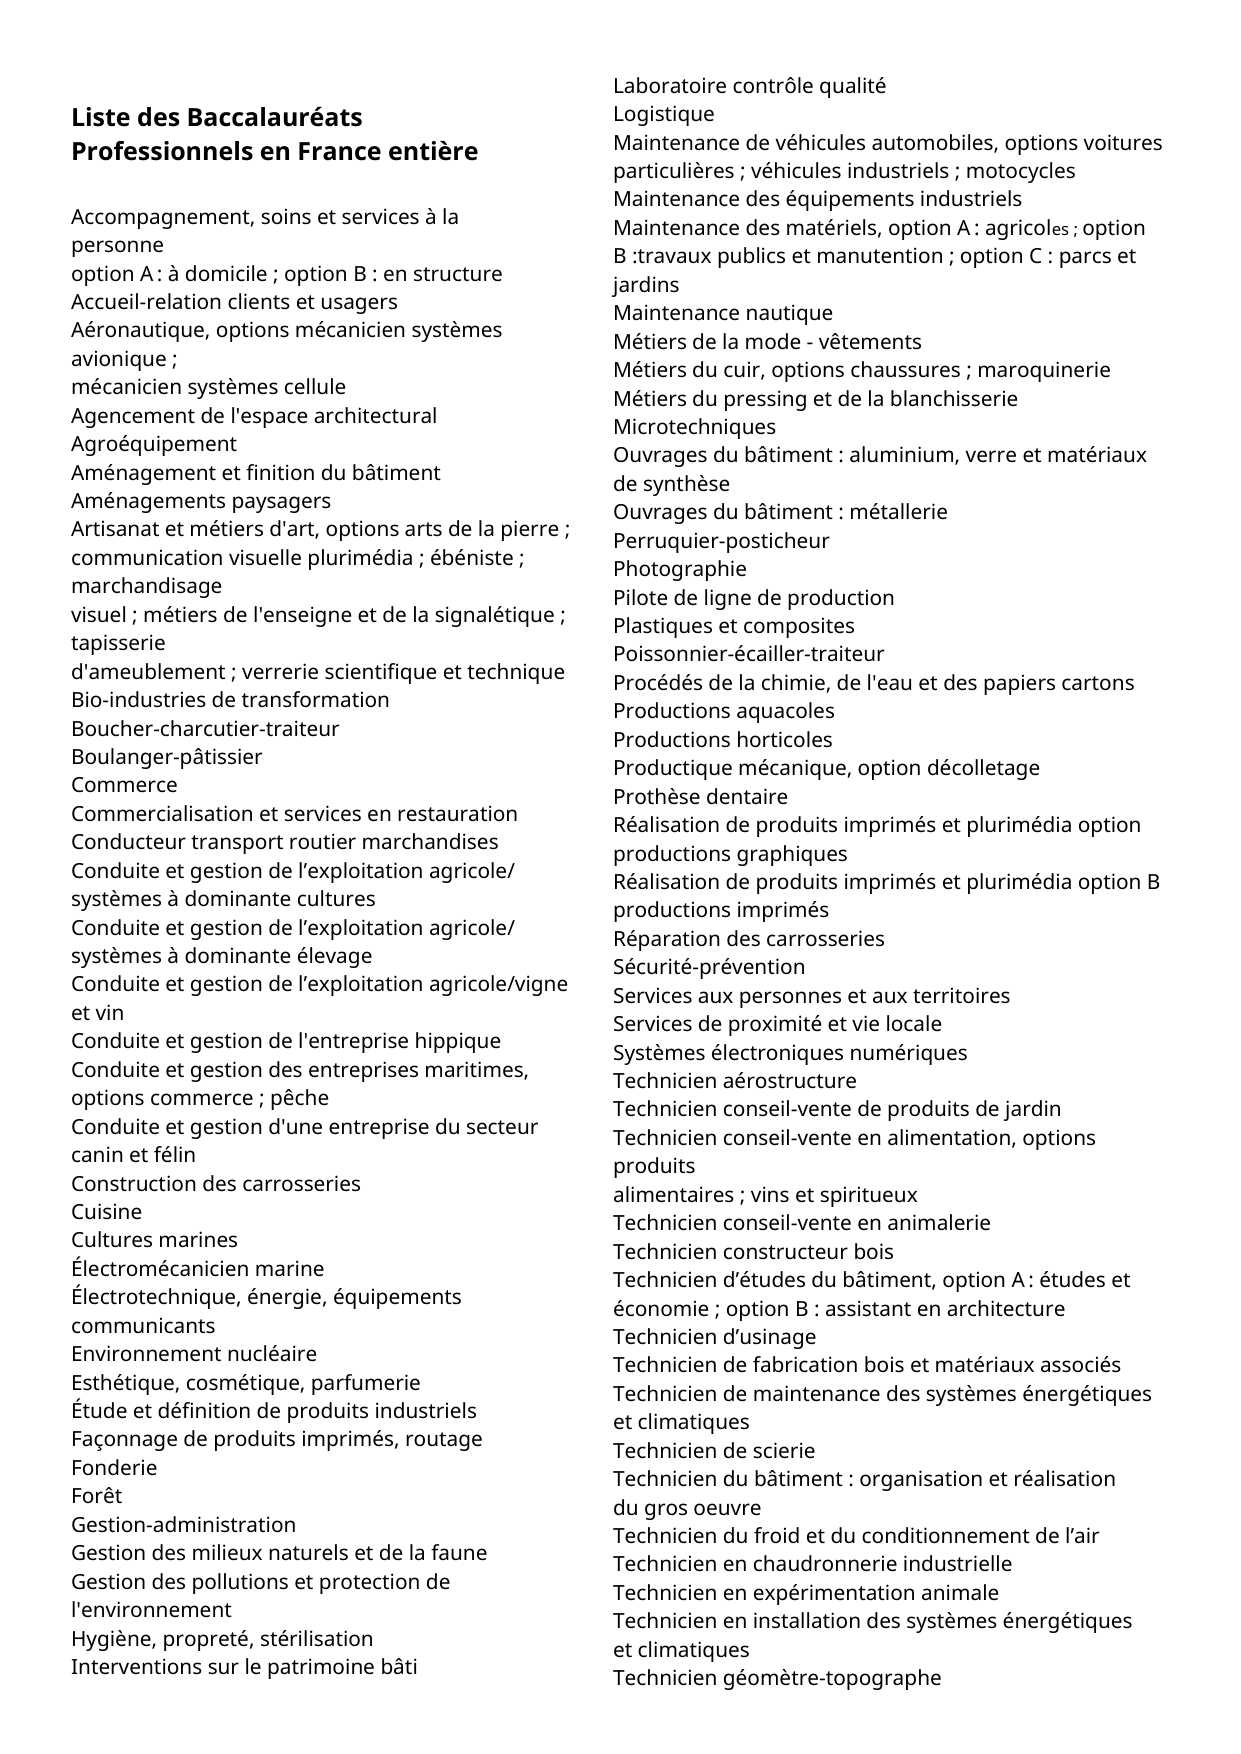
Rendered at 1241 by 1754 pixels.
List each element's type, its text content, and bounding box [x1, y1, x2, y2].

text Maintenance de véhicules automobiles, options voitures [613, 128, 1181, 156]
text Prothèse dentaire [613, 782, 1181, 810]
text Gestion-administration [71, 1510, 583, 1538]
text Perruquier-posticheur [613, 526, 1181, 554]
text particulières ; véhicules industriels ; motocycles [613, 156, 1181, 184]
text Maintenance des équipements industriels [613, 184, 1181, 213]
text Technicien conseil-vente en alimentation, options produits [613, 1123, 1181, 1180]
text Sécurité-prévention [613, 952, 1181, 981]
text Technicien de fabrication bois et matériaux associés [613, 1351, 1181, 1379]
text Technicien en expérimentation animale [613, 1578, 1181, 1606]
text Ouvrages du bâtiment : aluminium, verre et matériaux [613, 441, 1181, 469]
text Pilote de ligne de production [613, 583, 1181, 611]
text Réalisation de produits imprimés et plurimédia option B productions imprimés [613, 867, 1181, 924]
text option A : à domicile ; option B : en structure [71, 259, 583, 287]
text Technicien du bâtiment : organisation et réalisation [613, 1464, 1181, 1493]
text économie ; option B : assistant en architecture [613, 1294, 1181, 1322]
text Gestion des pollutions et protection de l'environnement [71, 1567, 583, 1624]
text Artisanat et métiers d'art, options arts de la pierre ; [71, 514, 583, 543]
text Conduite et gestion d'une entreprise du secteur canin et félin [71, 1112, 583, 1169]
text Technicien en chaudronnerie industrielle [613, 1549, 1181, 1578]
text Aménagement et finition du bâtiment [71, 458, 583, 486]
text et climatiques [613, 1635, 1181, 1663]
text Boucher-charcutier-traiteur [71, 714, 583, 742]
text de synthèse [613, 469, 1181, 497]
text Électrotechnique, énergie, équipements communicants [71, 1282, 583, 1339]
text communication visuelle plurimédia ; ébéniste ; marchandisage [71, 543, 583, 600]
text Conduite et gestion des entreprises maritimes, [71, 1055, 583, 1083]
text Technicien du froid et du conditionnement de l’air [613, 1521, 1181, 1549]
text Productions horticoles [613, 725, 1181, 753]
text Poissonnier-écailler-traiteur [613, 639, 1181, 668]
text Bio-industries de transformation [71, 685, 583, 714]
text Productique mécanique, option décolletage [613, 753, 1181, 782]
text Ouvrages du bâtiment : métallerie [613, 497, 1181, 526]
text Métiers du pressing et de la blanchisserie [613, 384, 1181, 412]
text Services aux personnes et aux territoires [613, 981, 1181, 1009]
text Interventions sur le patrimoine bâti [71, 1652, 583, 1681]
text Métiers du cuir, options chaussures ; maroquinerie [613, 355, 1181, 384]
text Conduite et gestion de l’exploitation agricole/ [71, 856, 583, 884]
text Logistique [613, 99, 1181, 128]
text Boulanger-pâtissier [71, 742, 583, 771]
text du gros oeuvre [613, 1493, 1181, 1521]
text Conduite et gestion de l’exploitation agricole/vigne et vin [71, 969, 583, 1026]
text et climatiques [613, 1407, 1181, 1436]
text visuel ; métiers de l'enseigne et de la signalétique ; tapisserie [71, 600, 583, 657]
text Réparation des carrosseries [613, 924, 1181, 952]
text Conduite et gestion de l'entreprise hippique [71, 1026, 583, 1055]
text Forêt [71, 1481, 583, 1510]
text alimentaires ; vins et spiritueux [613, 1180, 1181, 1208]
text Agencement de l'espace architectural [71, 401, 583, 429]
text Construction des carrosseries [71, 1169, 583, 1197]
text Technicien conseil-vente de produits de jardin [613, 1094, 1181, 1123]
text Électromécanicien marine [71, 1254, 583, 1282]
text Commercialisation et services en restauration [71, 799, 583, 827]
text Façonnage de produits imprimés, routage [71, 1424, 583, 1453]
text Maintenance nautique [613, 298, 1181, 327]
text Conducteur transport routier marchandises [71, 827, 583, 856]
text Aéronautique, options mécanicien systèmes avionique ; [71, 316, 583, 372]
text Technicien géomètre-topographe [613, 1663, 1181, 1692]
text Conduite et gestion de l’exploitation agricole/ [71, 913, 583, 941]
text Cultures marines [71, 1226, 583, 1254]
text Technicien en installation des systèmes énergétiques [613, 1606, 1181, 1635]
text Technicien aérostructure [613, 1066, 1181, 1094]
text Microtechniquesunetterie [613, 412, 1181, 441]
text Esthétique, cosmétique, parfumerie [71, 1368, 583, 1396]
text Systèmes électroniques numériques [613, 1038, 1181, 1066]
text Gestion des milieux naturels et de la faune [71, 1538, 583, 1567]
text systèmes à dominante cultures [71, 884, 583, 913]
text Technicien constructeur bois [613, 1237, 1181, 1265]
text Aménagements paysagers [71, 486, 583, 514]
text Procédés de la chimie, de l'eau et des papiers cartons [613, 668, 1181, 696]
text Technicien de scierie [613, 1436, 1181, 1464]
text Plastiques et composites [613, 611, 1181, 639]
text Réalisation de produits imprimés et plurimédia option productions graphiques [613, 810, 1181, 867]
text Photographie [613, 554, 1181, 583]
text Cuisine [71, 1197, 583, 1226]
text Commerce [71, 771, 583, 799]
text Hygiène, propreté, stérilisation [71, 1624, 583, 1652]
text systèmes à dominante élevage [71, 941, 583, 969]
text Étude et définition de produits industriels [71, 1396, 583, 1424]
text Services de proximité et vie locale [613, 1009, 1181, 1038]
text Métiers de la mode - vêtements [613, 327, 1181, 355]
text Agroéquipement [71, 429, 583, 458]
text Fonderie [71, 1453, 583, 1481]
text Technicien d’usinage [613, 1322, 1181, 1351]
text Laboratoire contrôle qualité [613, 71, 1181, 99]
text Technicien conseil-vente en animalerie [613, 1208, 1181, 1237]
text Productions aquacoles [613, 696, 1181, 725]
text d'ameublement ; verrerie scientifique et technique [71, 657, 583, 685]
text Environnement nucléaire [71, 1339, 583, 1368]
text options commerce ; pêche [71, 1083, 583, 1112]
text Liste des Baccalauréats Professionnels en France entière [71, 99, 540, 168]
text Technicien d’études du bâtiment, option A : études et [613, 1265, 1181, 1294]
text Maintenance des matériels, option A : agricoles ; option B :travaux publics et manutention ; option C : parcs et jardins [613, 213, 1181, 298]
text Accompagnement, soins et services à la personne [71, 202, 540, 259]
text Technicien de maintenance des systèmes énergétiques [613, 1379, 1181, 1407]
text mécanicien systèmes cellule [71, 372, 583, 401]
text Accueil-relation clients et usagers [71, 287, 583, 316]
